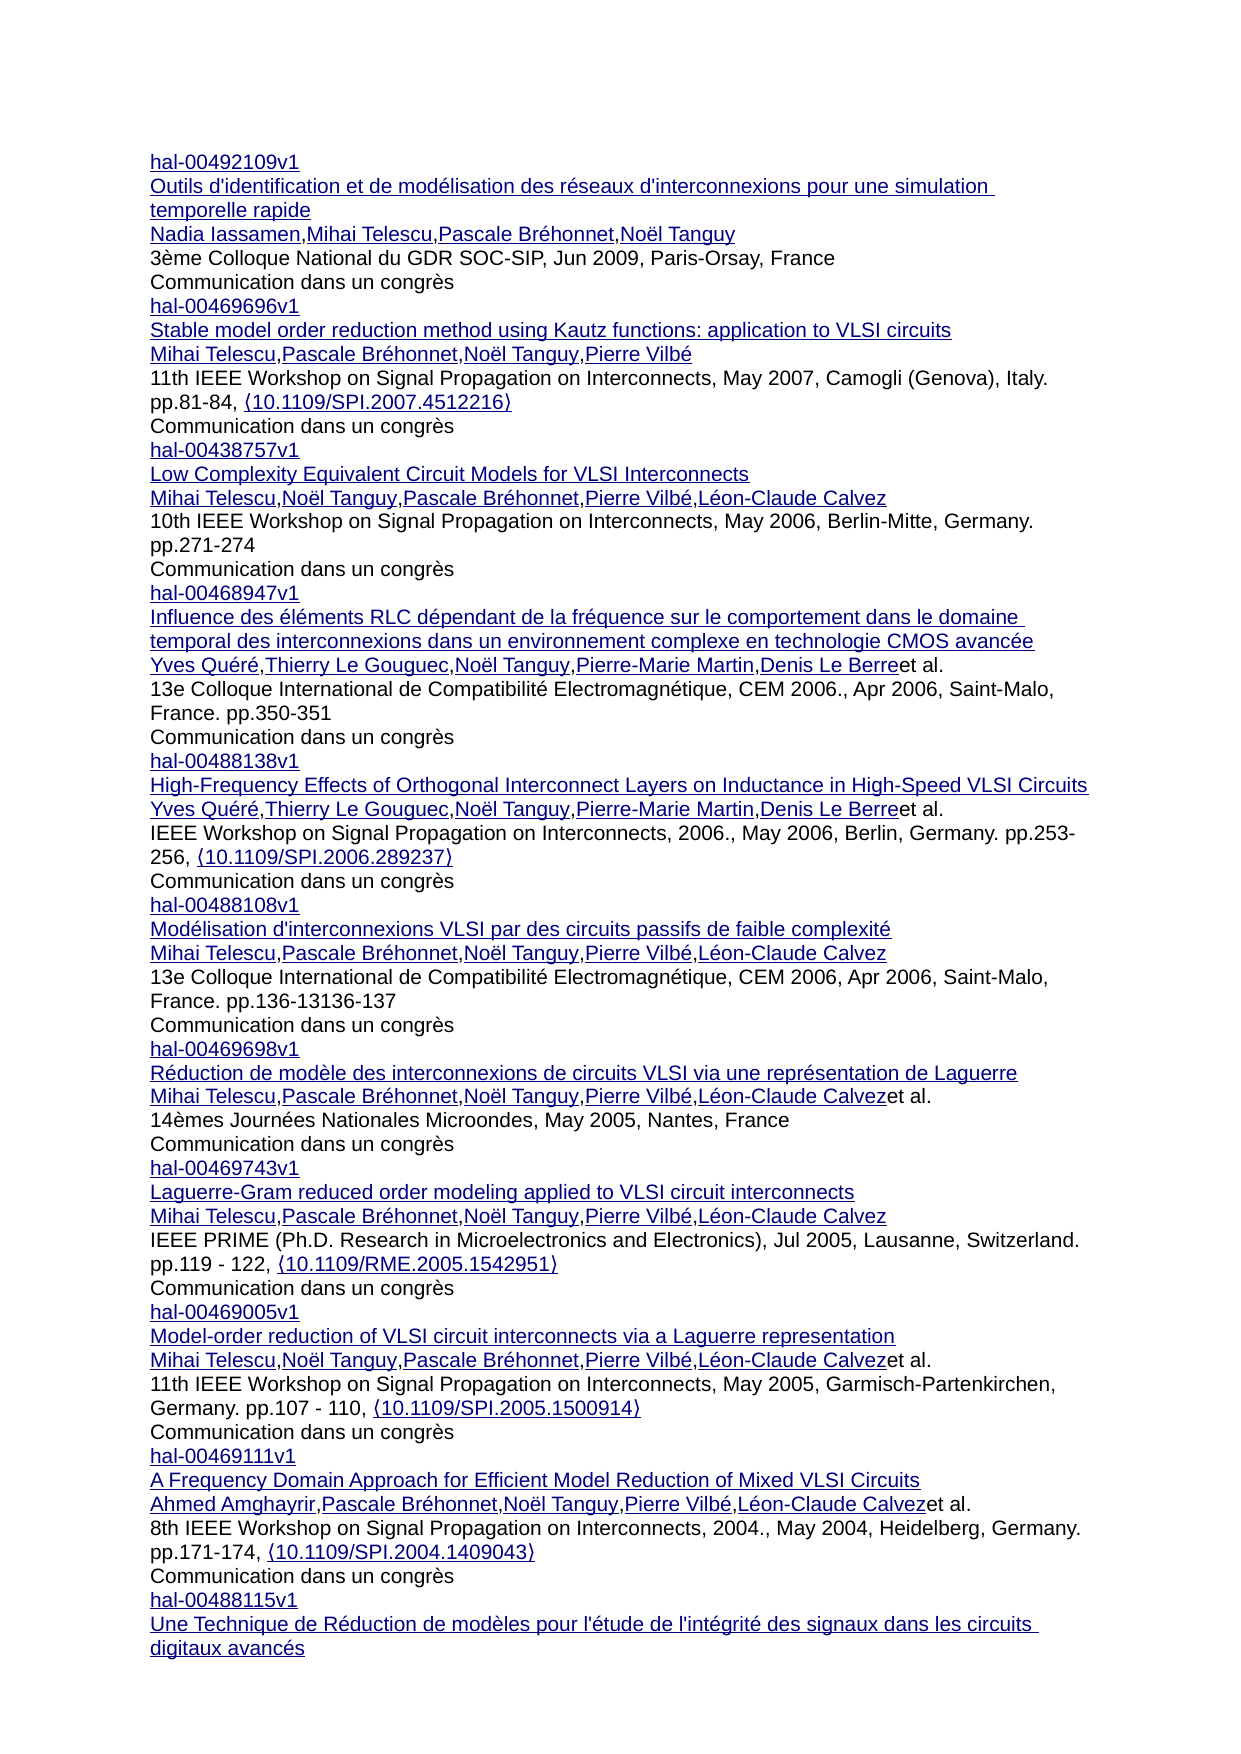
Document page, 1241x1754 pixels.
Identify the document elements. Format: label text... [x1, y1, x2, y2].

table_cell hal-00492109v1 [150, 150, 1090, 174]
table_cell Low Complexity Equivalent Circuit Models for VLSI Interconnects Mihai Telescu,Noël Tanguy,Pascale Bréhonnet,Pierre Vilbé,Léon-Claude Calvez 10th IEEE Workshop on Signal Propagation on Interconnects, May 2006, Berlin-Mitte, Germany. pp.271-274 Communication dans un congrès hal-00468947v1 [150, 461, 1090, 605]
table_cell Une Technique de Réduction de modèles pour l'étude de l'intégrité des signaux dans les circuits digitaux avancés [150, 1611, 1090, 1659]
table_cell High-Frequency Effects of Orthogonal Interconnect Layers on Inductance in High-Speed VLSI Circuits Yves Quéré,Thierry Le Gouguec,Noël Tanguy,Pierre-Marie Martin,Denis Le Berreet al. IEEE Workshop on Signal Propagation on Interconnects, 2006., May 2006, Berlin, Germany. pp.253-256, ⟨10.1109/SPI.2006.289237⟩ Communication dans un congrès hal-00488108v1 [150, 773, 1090, 917]
table_cell Laguerre-Gram reduced order modeling applied to VLSI circuit interconnects Mihai Telescu,Pascale Bréhonnet,Noël Tanguy,Pierre Vilbé,Léon-Claude Calvez IEEE PRIME (Ph.D. Research in Microelectronics and Electronics), Jul 2005, Lausanne, Switzerland. pp.119 - 122, ⟨10.1109/RME.2005.1542951⟩ Communication dans un congrès hal-00469005v1 [150, 1180, 1090, 1324]
table_cell Influence des éléments RLC dépendant de la fréquence sur le comportement dans le domaine temporal des interconnexions dans un environnement complexe en technologie CMOS avancée Yves Quéré,Thierry Le Gouguec,Noël Tanguy,Pierre-Marie Martin,Denis Le Berreet al. 13e Colloque International de Compatibilité Electromagnétique, CEM 2006., Apr 2006, Saint-Malo, France. pp.350-351 Communication dans un congrès hal-00488138v1 [150, 605, 1090, 773]
table_cell Stable model order reduction method using Kautz functions: application to VLSI circuits Mihai Telescu,Pascale Bréhonnet,Noël Tanguy,Pierre Vilbé 11th IEEE Workshop on Signal Propagation on Interconnects, May 2007, Camogli (Genova), Italy. pp.81-84, ⟨10.1109/SPI.2007.4512216⟩ Communication dans un congrès hal-00438757v1 [150, 318, 1090, 461]
table_cell A Frequency Domain Approach for Efficient Model Reduction of Mixed VLSI Circuits Ahmed Amghayrir,Pascale Bréhonnet,Noël Tanguy,Pierre Vilbé,Léon-Claude Calvezet al. 8th IEEE Workshop on Signal Propagation on Interconnects, 2004., May 2004, Heidelberg, Germany. pp.171-174, ⟨10.1109/SPI.2004.1409043⟩ Communication dans un congrès hal-00488115v1 [150, 1468, 1090, 1611]
table_cell Modélisation d'interconnexions VLSI par des circuits passifs de faible complexité Mihai Telescu,Pascale Bréhonnet,Noël Tanguy,Pierre Vilbé,Léon-Claude Calvez 13e Colloque International de Compatibilité Electromagnétique, CEM 2006, Apr 2006, Saint-Malo, France. pp.136-13136-137 Communication dans un congrès hal-00469698v1 [150, 917, 1090, 1060]
table_cell Model-order reduction of VLSI circuit interconnects via a Laguerre representation Mihai Telescu,Noël Tanguy,Pascale Bréhonnet,Pierre Vilbé,Léon-Claude Calvezet al. 11th IEEE Workshop on Signal Propagation on Interconnects, May 2005, Garmisch-Partenkirchen, Germany. pp.107 - 110, ⟨10.1109/SPI.2005.1500914⟩ Communication dans un congrès hal-00469111v1 [150, 1324, 1090, 1468]
table_cell Outils d'identification et de modélisation des réseaux d'interconnexions pour une simulation temporelle rapide Nadia Iassamen,Mihai Telescu,Pascale Bréhonnet,Noël Tanguy 3ème Colloque National du GDR SOC-SIP, Jun 2009, Paris-Orsay, France Communication dans un congrès hal-00469696v1 [150, 174, 1090, 318]
table_cell Réduction de modèle des interconnexions de circuits VLSI via une représentation de Laguerre Mihai Telescu,Pascale Bréhonnet,Noël Tanguy,Pierre Vilbé,Léon-Claude Calvezet al. 14èmes Journées Nationales Microondes, May 2005, Nantes, France Communication dans un congrès hal-00469743v1 [150, 1060, 1090, 1180]
